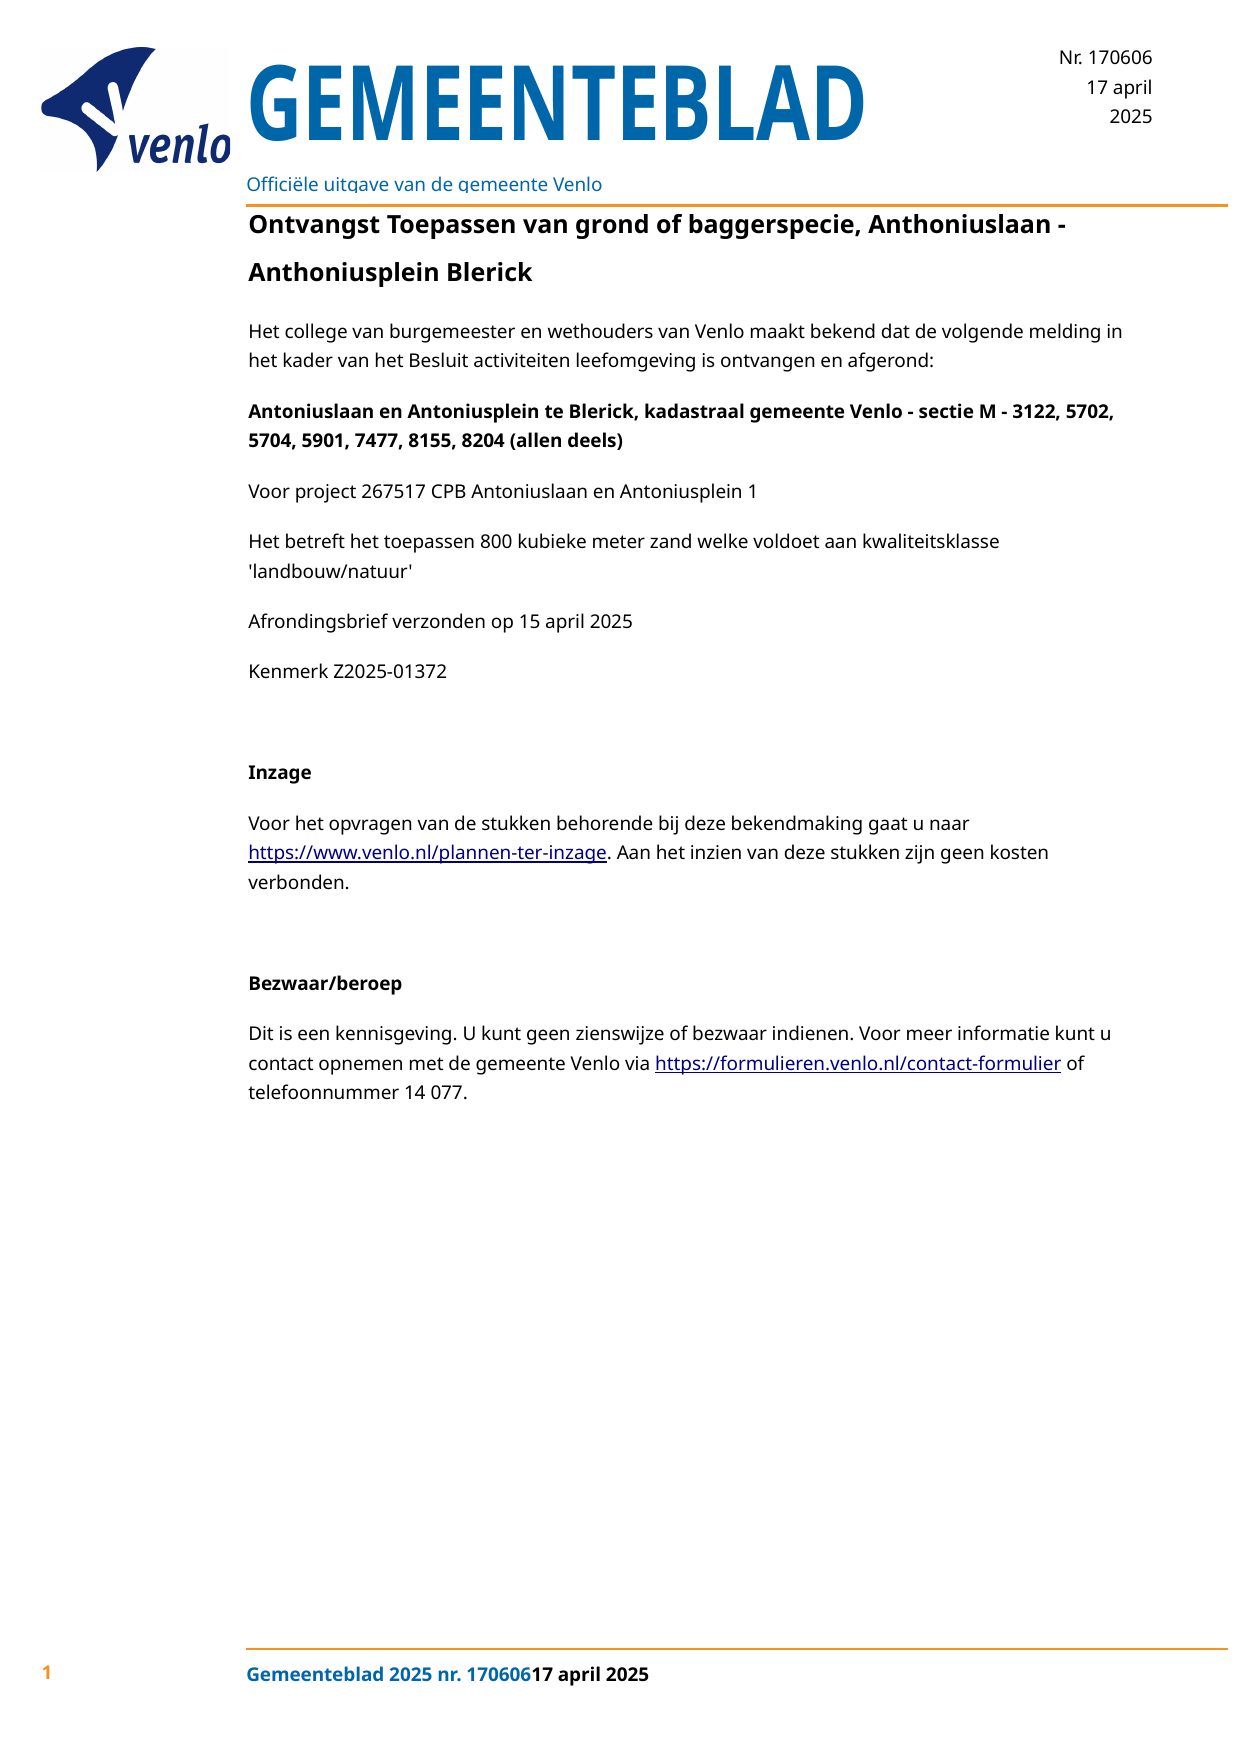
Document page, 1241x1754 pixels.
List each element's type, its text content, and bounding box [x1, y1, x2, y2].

text Ontvangst Toepassen van grond of baggerspecie, Anthoniuslaan - Anthoniusplein Blerick [248, 207, 1152, 288]
text Inzage [248, 759, 1152, 785]
text Voor het opvragen van de stukken behorende bij deze bekendmaking gaat u naar https://www.venlo.nl/plannen-ter-inzage. Aan het inzien van deze stukken zijn geen kosten verbonden. [248, 810, 1152, 895]
text Kenmerk Z2025-01372 [248, 659, 1152, 684]
text Voor project 267517 CPB Antoniuslaan en Antoniusplein 1 [248, 478, 1152, 504]
text Dit is een kennisgeving. U kunt geen zienswijze of bezwaar indienen. Voor meer informatie kunt u contact opnemen met de gemeente Venlo via https://formulieren.venlo.nl/contact-formulier of telefoonnummer 14 077. [248, 1020, 1152, 1105]
text Antoniuslaan en Antoniusplein te Blerick, kadastraal gemeente Venlo - sectie M - 3122, 5702, 5704, 5901, 7477, 8155, 8204 (allen deels) [248, 398, 1152, 453]
text Het betreft het toepassen 800 kubieke meter zand welke voldoet aan kwaliteitsklasse 'landbouw/natuur' [248, 528, 1152, 584]
text Bezwaar/beroep [248, 970, 1152, 996]
picture [41, 47, 231, 172]
text Het college van burgemeester en wethouders van Venlo maakt bekend dat de volgende melding in het kader van het Besluit activiteiten leefomgeving is ontvangen en afgerond: [248, 318, 1152, 373]
text Afrondingsbrief verzonden op 15 april 2025 [248, 608, 1152, 634]
